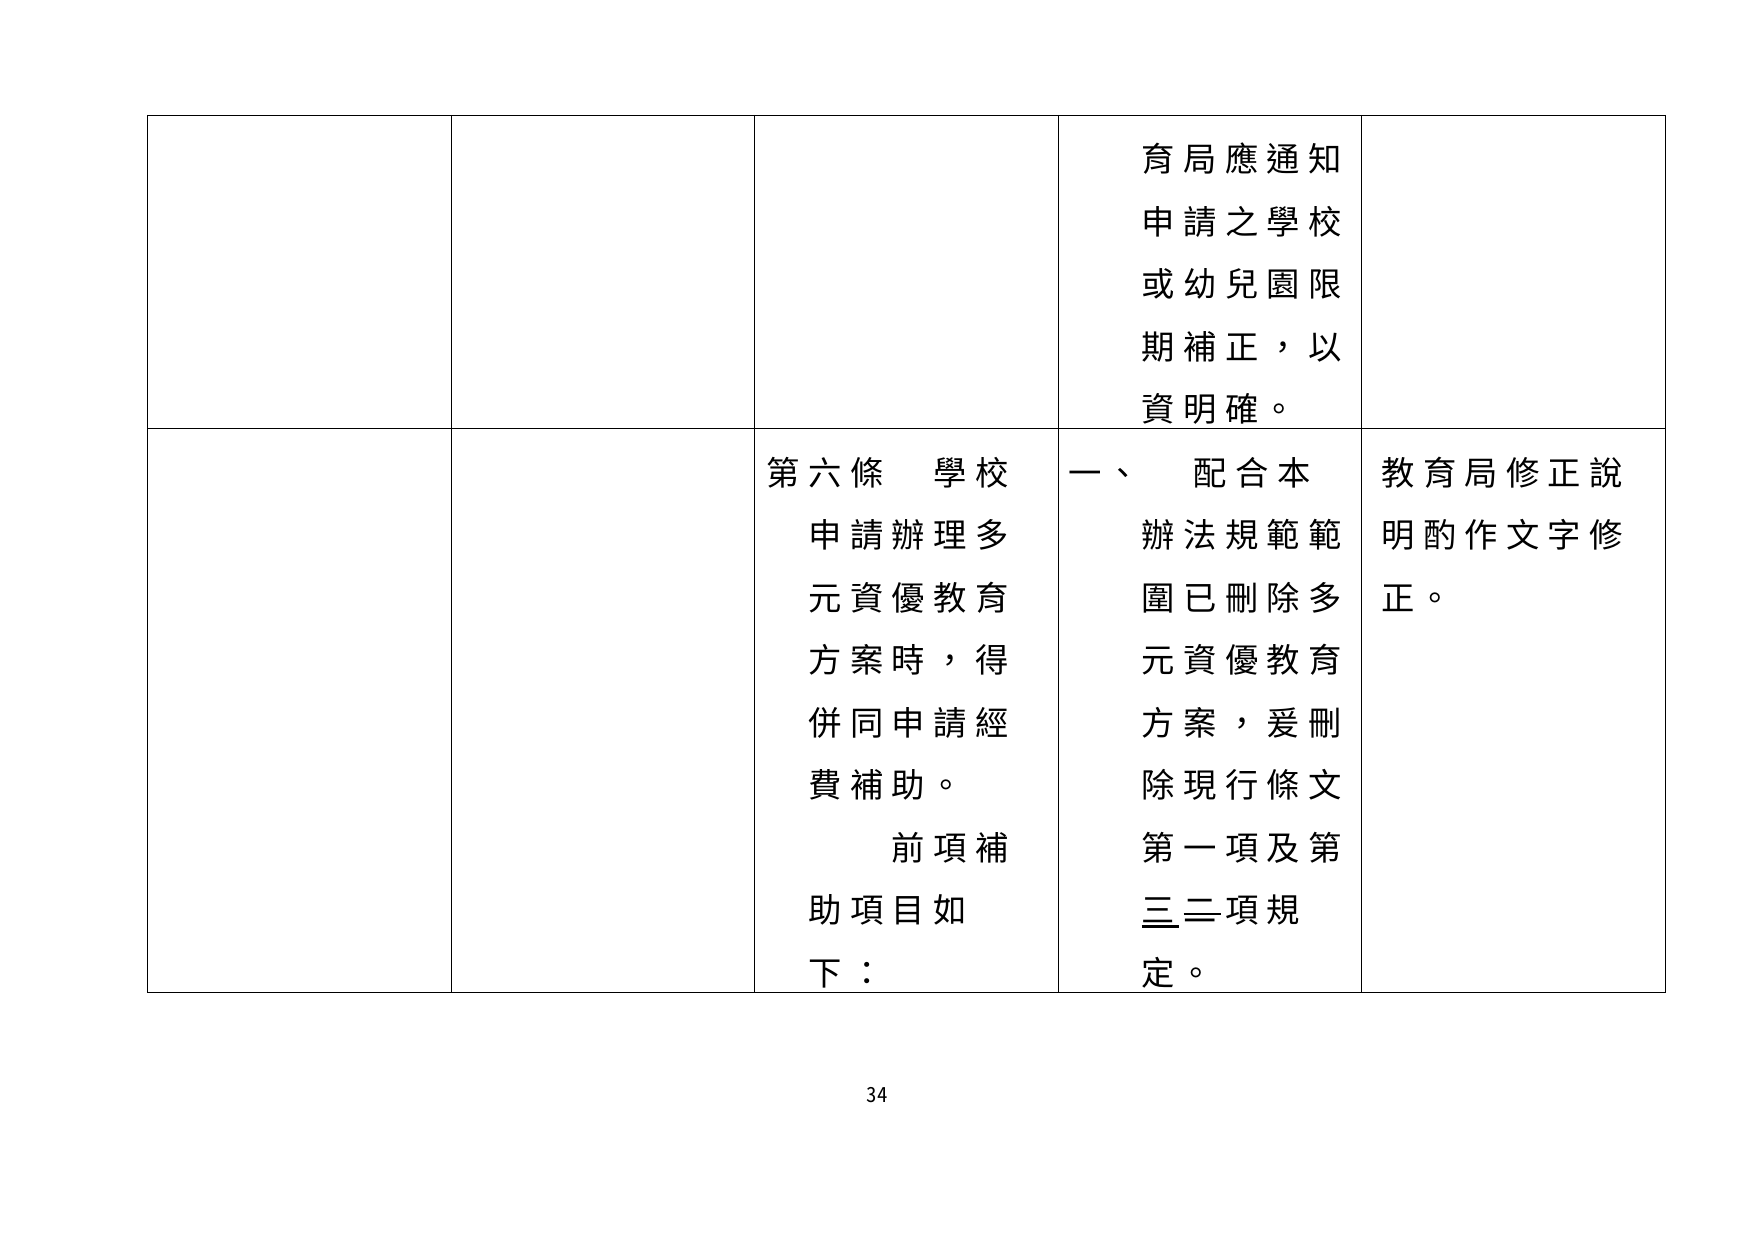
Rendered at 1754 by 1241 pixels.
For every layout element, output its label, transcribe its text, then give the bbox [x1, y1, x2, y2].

table_cell [452, 429, 754, 992]
table_cell 第五條 學校及幼兒園申請辦理特殊教育方案及經費補助，應填具申請書並檢附特殊教育方案計畫書（以下簡稱計畫書）及特殊教育推行委員會審議通過之會議紀錄，於開學後一個月內向教育局提出申請。但幼兒園未成立特殊教育推行委員會者，應檢附經幼兒園審議通過之會議紀錄。 前項計畫書應載明下列事項： 一、依據。 二、目的。 三、實施對象及其特殊教育需求評估說明。 四、辦理方式及內容（包含課程、教學、輔導及支持服務內容）。 五、師資、人力資源及行政支持。 六、辦理期程、進度及時間。 七、經費概算及來源。 八、預期成效。 第一項補助項目如下： 一、授課人員鐘點費。 二、專家學者出席費。 三、辦公（事務）用品費。 四、雜支。 每一特殊教育方案以服務八名學生或幼兒為原則。 第一項申請案件，有應補正事項者，教育局應書面通知申請人限期補正。 [148, 116, 451, 428]
table_cell 教育局修正說明酌作文字修正。 [1362, 429, 1665, 992]
table_cell 第六條 學校申請辦理多元資優教育方案時，得併同申請經費補助。 前項補助項目如下： [755, 429, 1058, 992]
table_cell [148, 429, 451, 992]
table_cell 一、 配合本辦法規範範圍已刪除多元資優教育方案，爰刪除現行條文第一項及第三二項規定。 [1059, 429, 1361, 992]
table_cell 配合教育局需求，依教育局一一三年六月二十五日電子郵件內容，補充未成立特推會之幼兒園應提出之會議紀錄相關說明。 其餘教育局修正條文及說明酌作文字修正。 [1362, 116, 1665, 428]
table_cell 修正條文第一項： 考量現行實務上，學校辦理特殊教育方案及經費補助之申請均併同提出，為求規範簡明，並參照教育部特殊教育方案辦法第五條第一項規定：「學校應……擬具特殊教育方案及經費補助需求……」之內容，爰修正現行條文第一項本文。 配合本辦法修正條文第三條增列幼兒園為適用對象，酌作文字修正，並考量本法第十五條第一項及臺北市高級中等以下學校特殊教育推行委員會設置辦法第八條規定，均未強制幼兒園成立設置特殊教育推行委員會（以下簡稱特推會），為避免幼兒園因未成立設置特推會致無法提出經特推會審議通過之會議紀錄，爰於第一項增訂但書明定幼兒園未成立設有特推會者，應改以經幼兒園審議通過之會議紀錄代之；該會議至少應有園長、特殊教育方案實施對象之幼兒之教保服務人員及該幼兒之法定代理人或實際照顧者參與。 修正條文第二項： 依行政院現行法制體例，法規款次應於數字右方加具頓號，再接續規定內容，爰於現行條文第二項各款款次後加具頓號。 參照教育部特殊教育方案辦法第六條第四款及第五款規定：「特殊教育方案應載明下列事項：……四、前款特殊教育與專業服務之辦理方式及內容，包括課程、教學、輔導及復健服務內容。五、師資、人力資源及行政支持。」之內容；復參照考量現行條文第二項第四款所定「服務內容」未臻明確，爰依本法第三十八條第一項第四款規定：「學校及幼兒園應依身心障礙學生及幼兒之教育需求，提供下列支持服務：……四、復健服務。」復健服務屬於支持服務之項目之一，爰修正現行條文第二項第四款所定「服務內容」為支持服務；又考量現行條文第二項第五款與教育部特殊教育方案辦法第六條第一項第五款所定「師資、人力資源及行政支持。」內涵相同，爰參照上開辦法，修正現行條文第二項及第五款規定。 修正條文第三項：考量修正條文第一項本文增訂申請經費補助申請之規定，復審酌現行條文第十二條所定身心障礙學生特殊教育方案之經費補助，準用現行條文第六條第二項之補助項目規定，爰將現行條文第六條第二項移列至修正條文第三項，並依修正條文第四條第二項規定，擴大適用對象。另依行政院現行法制體例，於各款款次後加具頓號。 現行條文第三項項次遞改為修正條文第四項，並配合本辦法修正條文第三條增列幼兒園為適用對象，酌作文字內容修正。 配合修正條文第六條第三二款所定，學校或幼兒園經教育局通知限期補正，屆期未補正或補正不全，為駁回申請之事由，爰於本條增訂第五項明定第一項之申請案件有應補正事項者，教育局應通知申請之學校或幼兒園限期補正，以資明確。 [1059, 116, 1361, 428]
table_cell 第五條 學校及幼兒園申請辦理特殊教育方案及經費補助，應填具申請書並檢附特殊教育方案計畫書（以下簡稱計畫書）及特殊教育推行委員會審議通過之會議紀錄，於開學後一個月內向教育局提出申請。但幼兒園未設有特殊教育推行委員會者，應檢附經幼兒園審議通過之會議紀錄。 前項計畫書應載明下列事項： 一、依據。 二、目的。 三、實施對象及其特殊教育需求評估說明。 四、辦理方式及內容（包含課程、教學、輔導及支持服務內容）。 五、師資、人力資源及行政支持。 六、辦理期程、進度及時間。 七、經費概算及來源。 八、預期成效。 第一項補助項目如下： 一、授課人員鐘點費。 二、專家學者出席費。 三、辦公（事務）用品費。 四、雜支。 每一特殊教育方案以服務八名學生或幼兒為原則。 第一項申請案件，有應補正事項者，教育局應通知申請人限期補正。 [452, 116, 754, 428]
table_cell 第五條 學校申請辦理特殊教育方案，應填具申請書並檢附特殊教育方案計畫書及學校特殊教育推行委員會會議紀錄，於每學期開學後一個月內向教育局提出申請。 前項計畫書應載明下列事項： 一 依據。 二 目的。 三 實施對象及其特殊教育需求評估說明。 四 辦理方式及內容（包含課程、教學、輔導及服務內容）。 五 師資、人力資源及職掌。 六 辦理期程、進度及時間。 七 經費概算及來源。 八 預期成效。 每一特殊教育方案以服務八名學生為原則。 [755, 116, 1058, 428]
